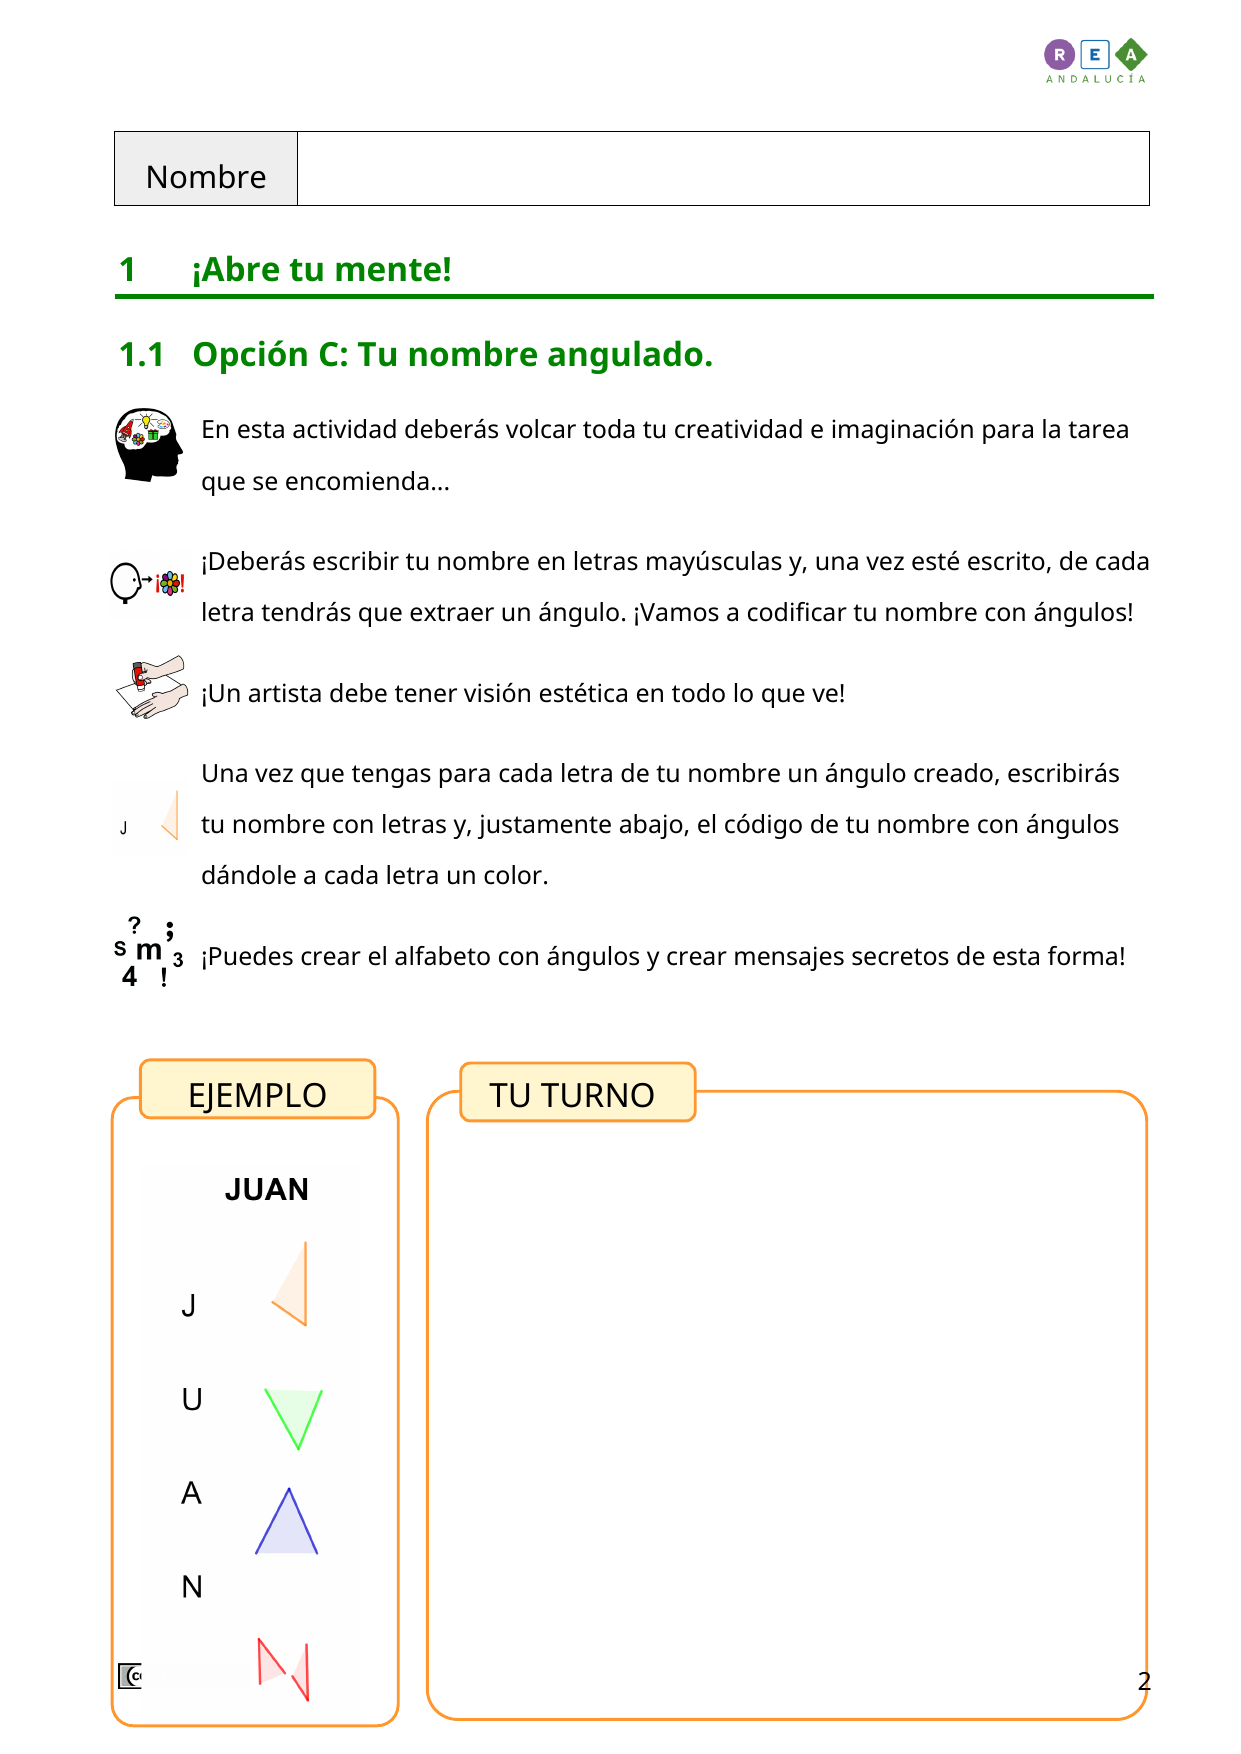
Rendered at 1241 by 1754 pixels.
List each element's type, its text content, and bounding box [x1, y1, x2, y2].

text En esta actividad deberás volcar toda tu creatividad e imaginación para la tarea que se encomienda... [201, 412, 1152, 497]
picture [110, 406, 188, 484]
picture [118, 1166, 536, 1723]
subtitle Opción C: Tu nombre angulado. [118, 331, 1152, 376]
text ¡Un artista debe tener visión estética en todo lo que ve! [201, 675, 1152, 709]
picture [113, 648, 191, 726]
picture [110, 914, 188, 992]
subtitle ¡Abre tu mente! [115, 242, 1154, 294]
text ¡Puedes crear el alfabeto con ángulos y crear mensajes secretos de esta forma! [201, 938, 1152, 1023]
picture [105, 548, 192, 621]
picture [1039, 33, 1152, 88]
text ¡Deberás escribir tu nombre en letras mayúsculas y, una vez esté escrito, de cada letra tendrás que extraer un ángulo. ¡Vamos a codificar tu nombre con ángulos! [201, 544, 1152, 629]
picture [110, 779, 188, 857]
text Una vez que tengas para cada letra de tu nombre un ángulo creado, escribirás tu nombre con letras y, justamente abajo, el código de tu nombre con ángulos dándole a cada letra un color. [201, 756, 1152, 892]
